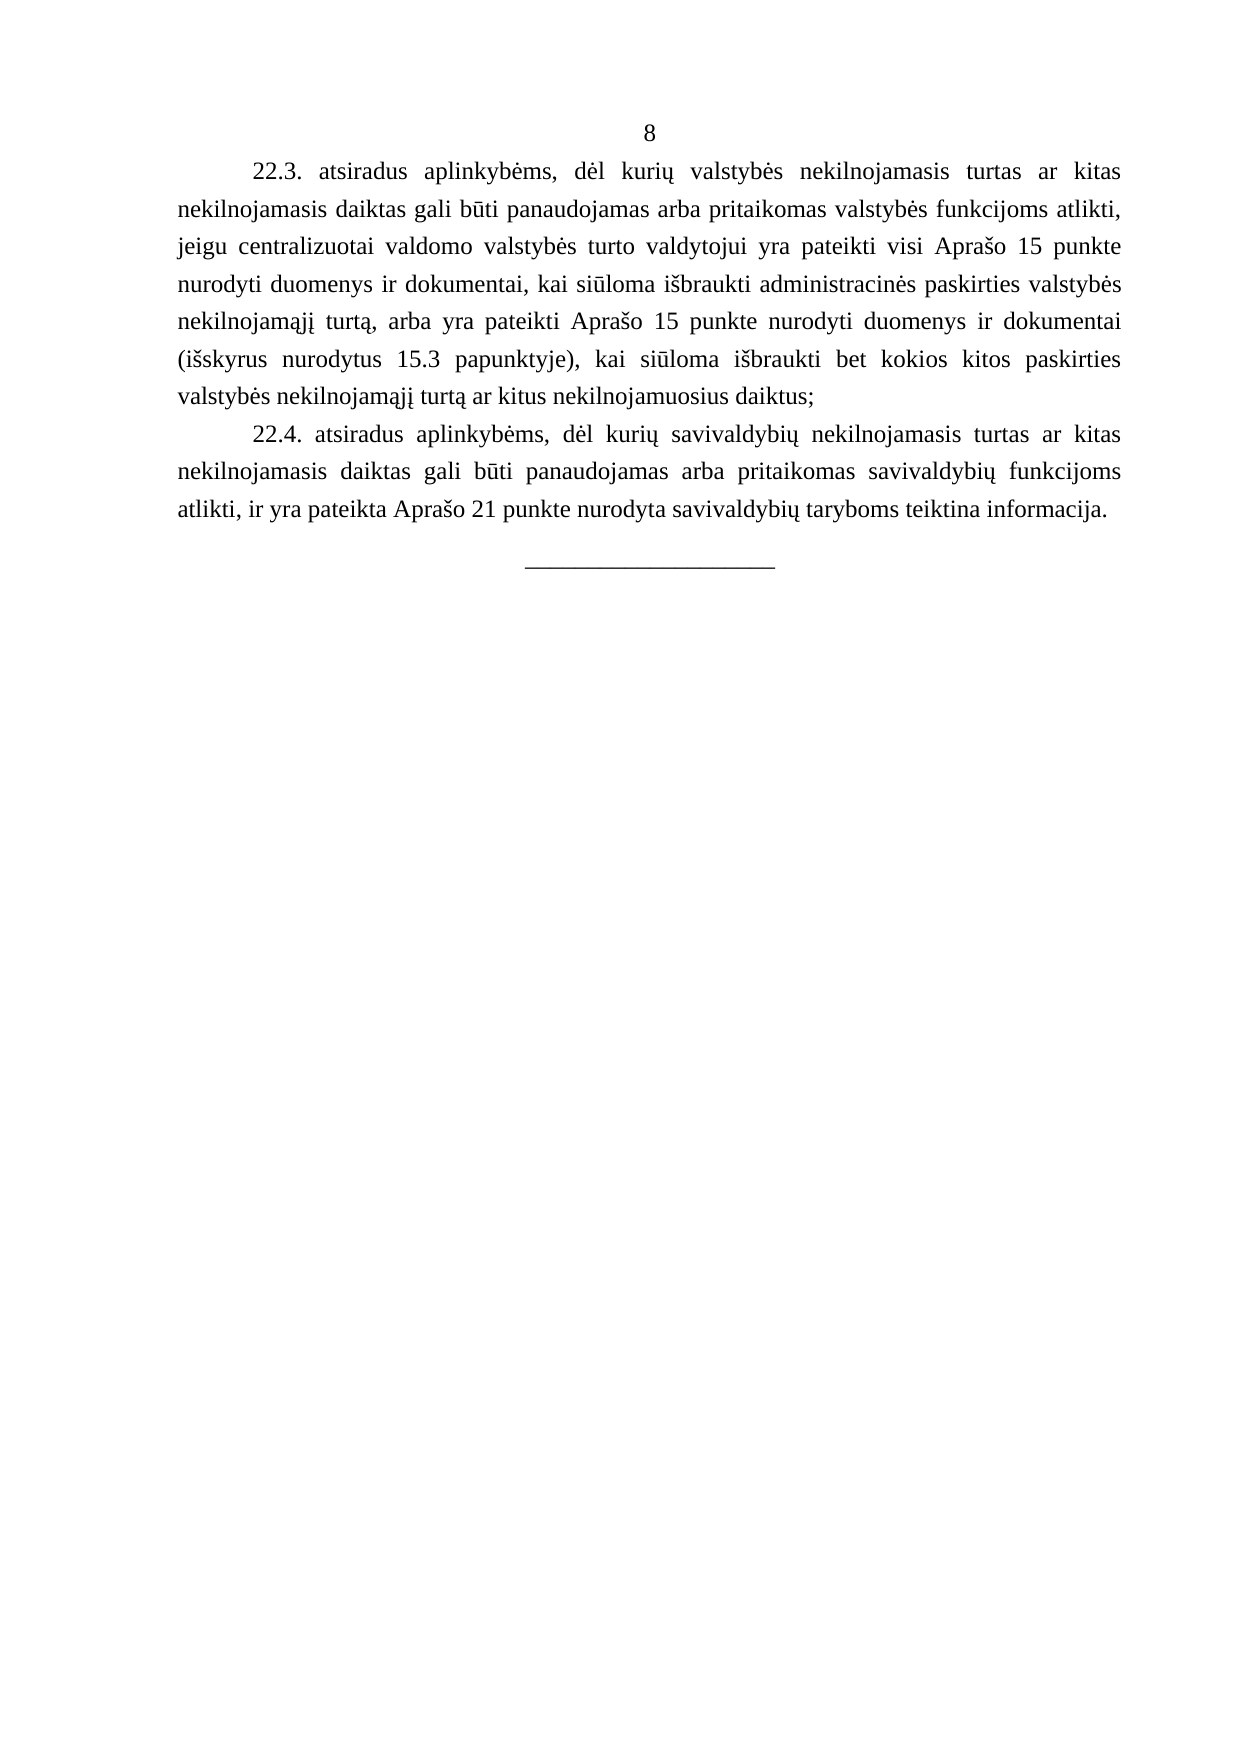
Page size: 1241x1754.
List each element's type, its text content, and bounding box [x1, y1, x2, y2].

text 22.3. atsiradus aplinkybėms, dėl kurių valstybės nekilnojamasis turtas ar kitas nekilnojamasis daiktas gali būti panaudojamas arba pritaikomas valstybės funkcijoms atlikti, jeigu centralizuotai valdomo valstybės turto valdytojui yra pateikti visi Aprašo 15 punkte nurodyti duomenys ir dokumentai, kai siūloma išbraukti administracinės paskirties valstybės nekilnojamąjį turtą, arba yra pateikti Aprašo 15 punkte nurodyti duomenys ir dokumentai (išskyrus nurodytus 15.3 papunktyje), kai siūloma išbraukti bet kokios kitos paskirties valstybės nekilnojamąjį turtą ar kitus nekilnojamuosius daiktus; [177, 148, 1122, 410]
text –––––––––––––––––––– [177, 551, 1122, 580]
text 22.4. atsiradus aplinkybėms, dėl kurių savivaldybių nekilnojamasis turtas ar kitas nekilnojamasis daiktas gali būti panaudojamas arba pritaikomas savivaldybių funkcijoms atlikti, ir yra pateikta Aprašo 21 punkte nurodyta savivaldybių taryboms teiktina informacija. [177, 410, 1122, 523]
